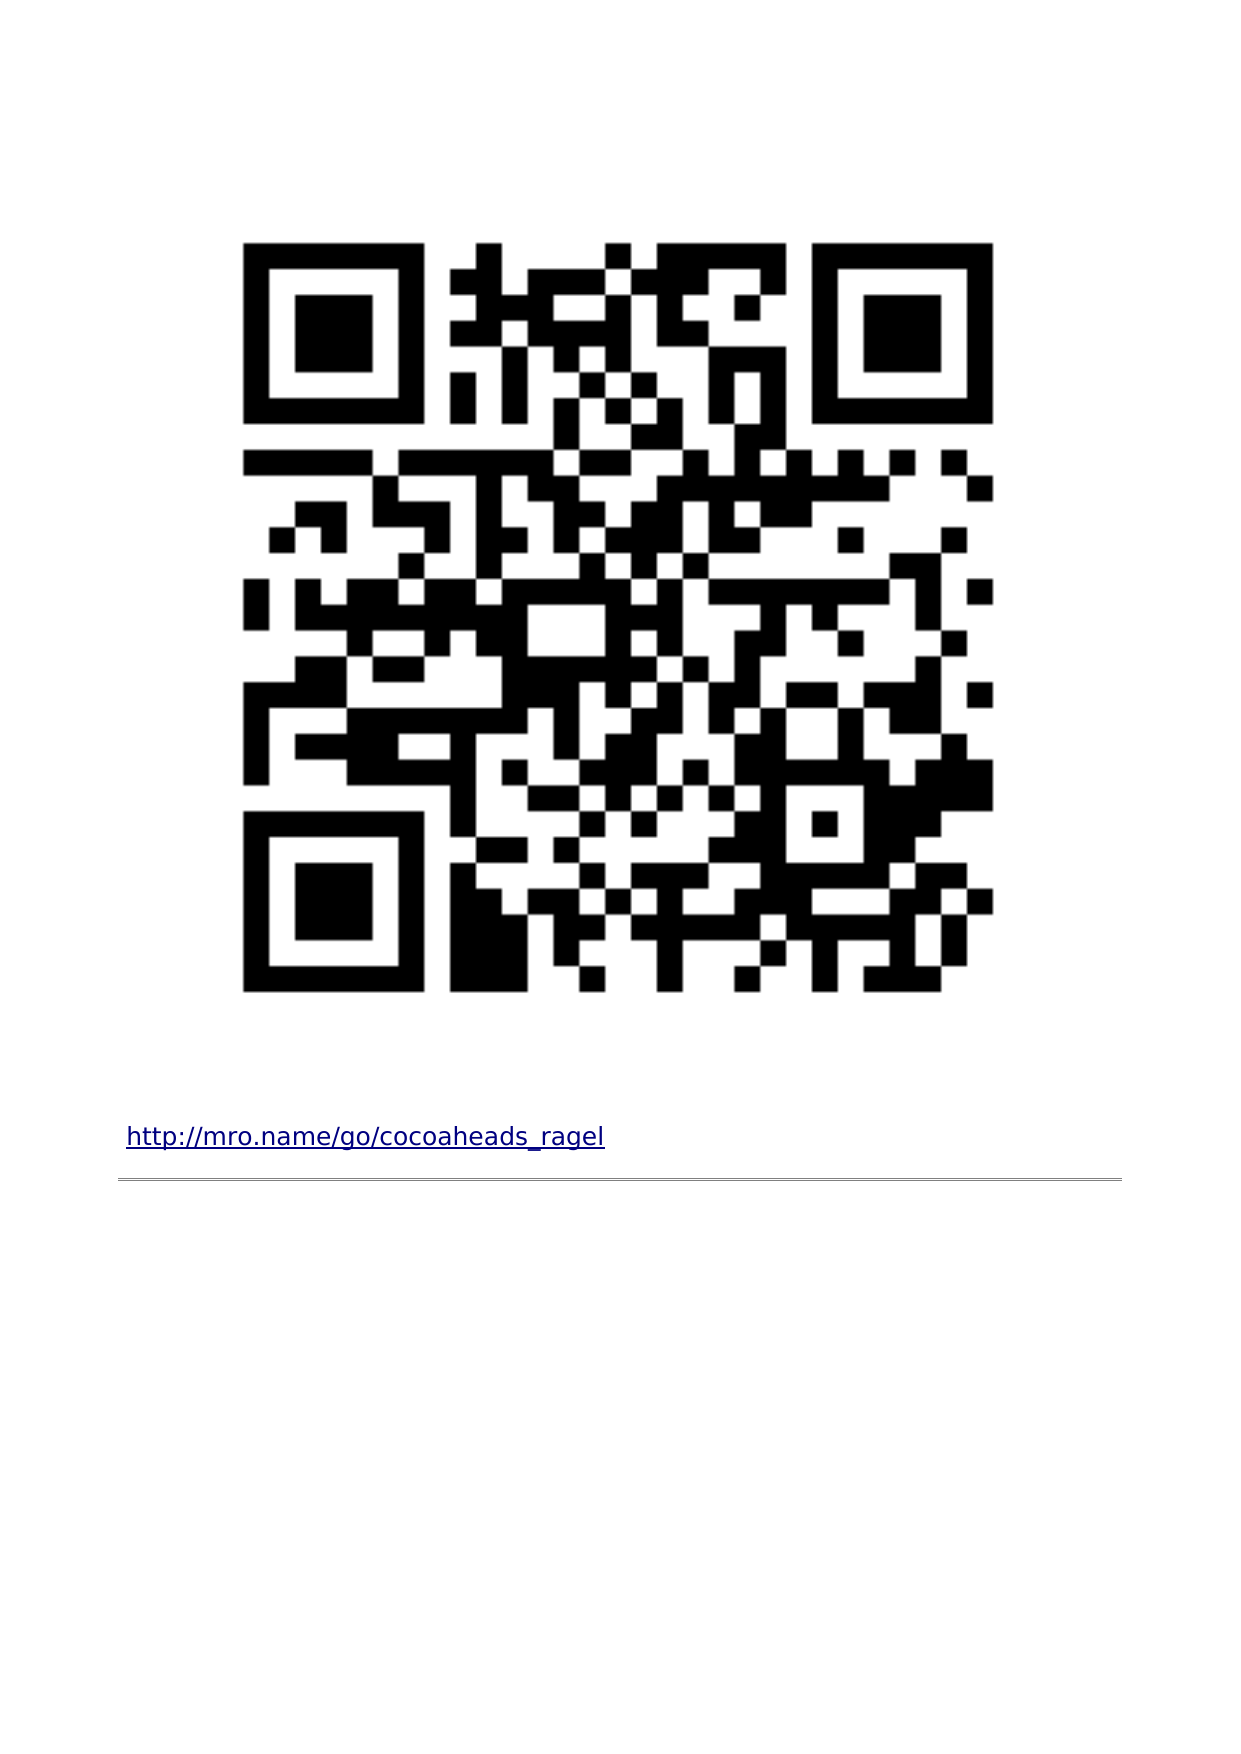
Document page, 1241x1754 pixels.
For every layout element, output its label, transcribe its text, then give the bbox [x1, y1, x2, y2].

text http://mro.name/go/cocoaheads_ragel [118, 1122, 1122, 1151]
picture [118, 118, 1123, 1122]
